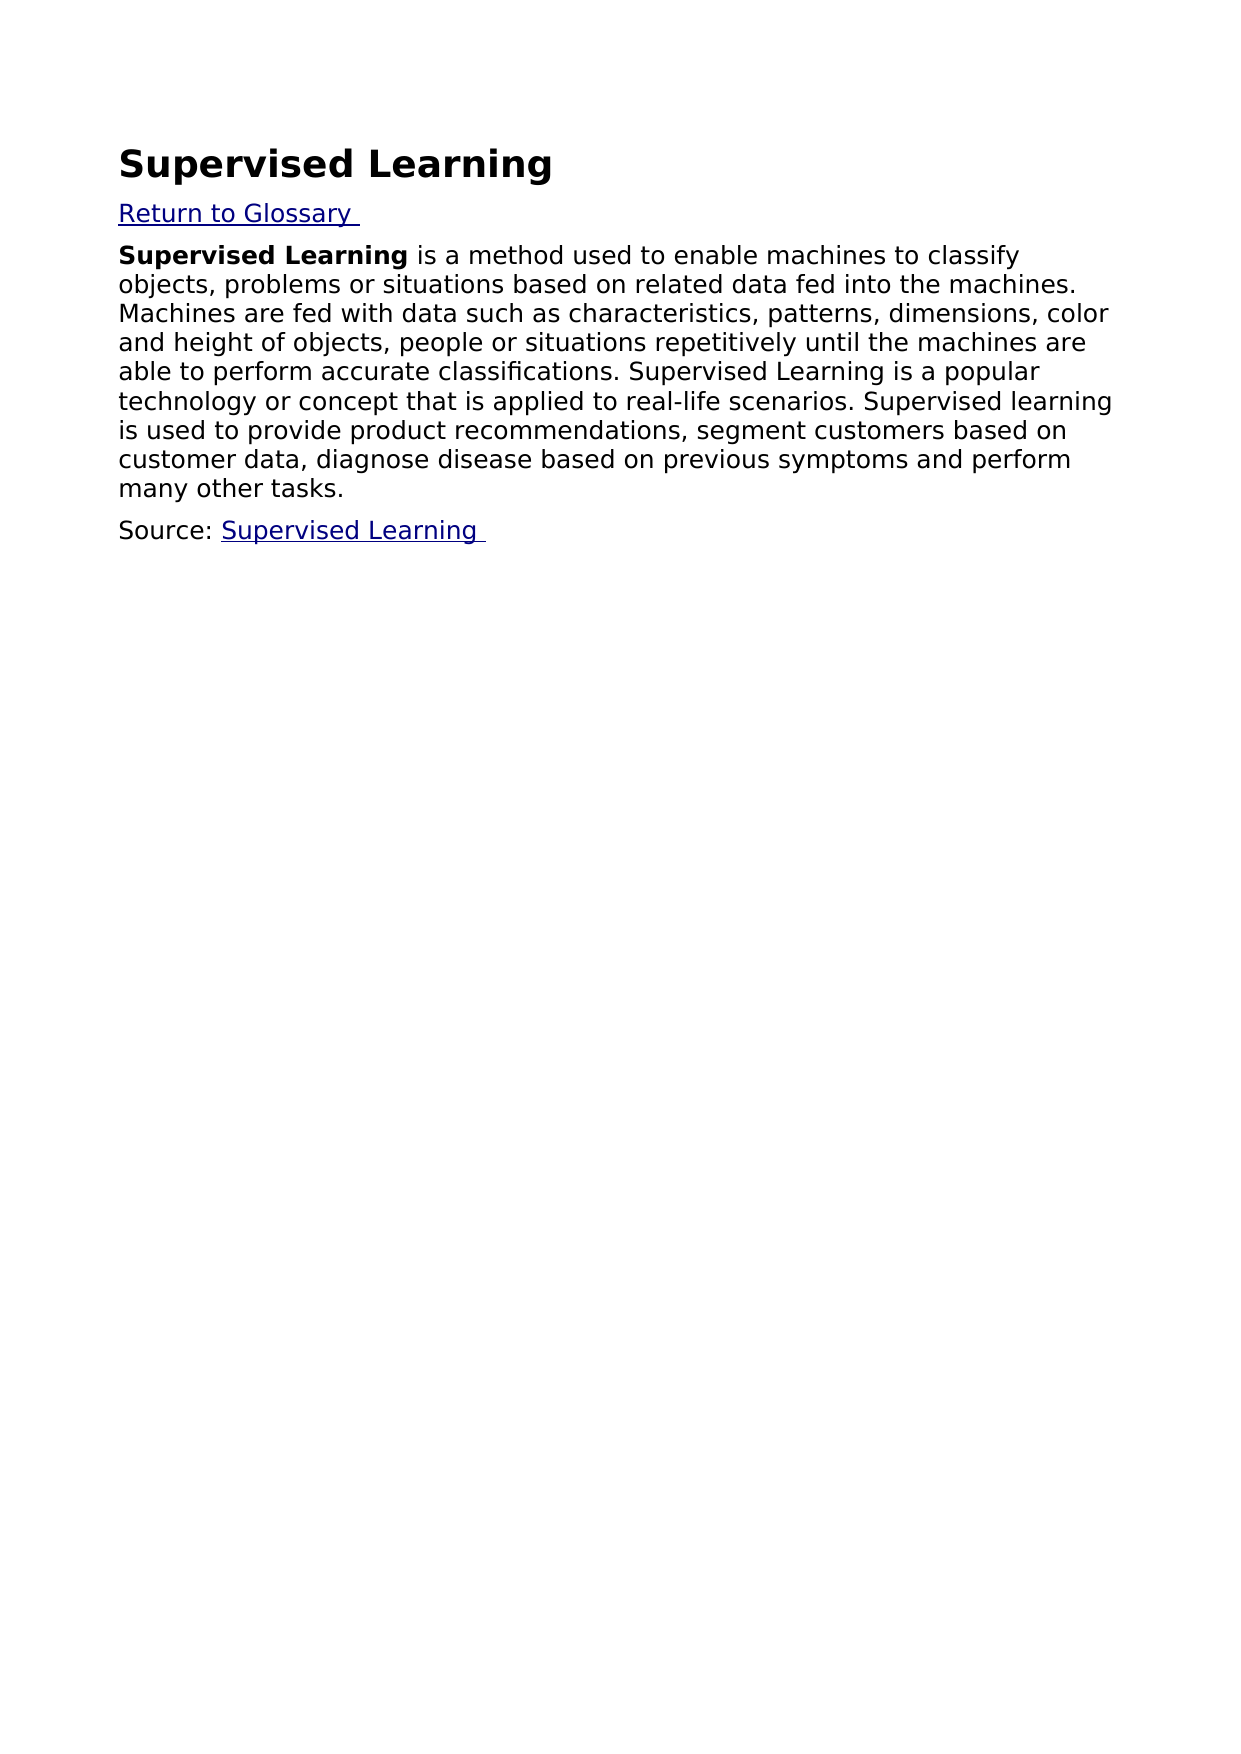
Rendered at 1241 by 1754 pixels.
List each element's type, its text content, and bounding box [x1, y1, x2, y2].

text Supervised Learning is a method used to enable machines to classify objects, problems or situations based on related data fed into the machines. Machines are fed with data such as characteristics, patterns, dimensions, color and height of objects, people or situations repetitively until the machines are able to perform accurate classifications. Supervised Learning is a popular technology or concept that is applied to real-life scenarios. Supervised learning is used to provide product recommendations, segment customers based on customer data, diagnose disease based on previous symptoms and perform many other tasks. [118, 241, 1122, 503]
subtitle Supervised Learning [118, 143, 1122, 187]
text Return to Glossary [118, 199, 1122, 228]
text Source: Supervised Learning [118, 516, 1122, 545]
